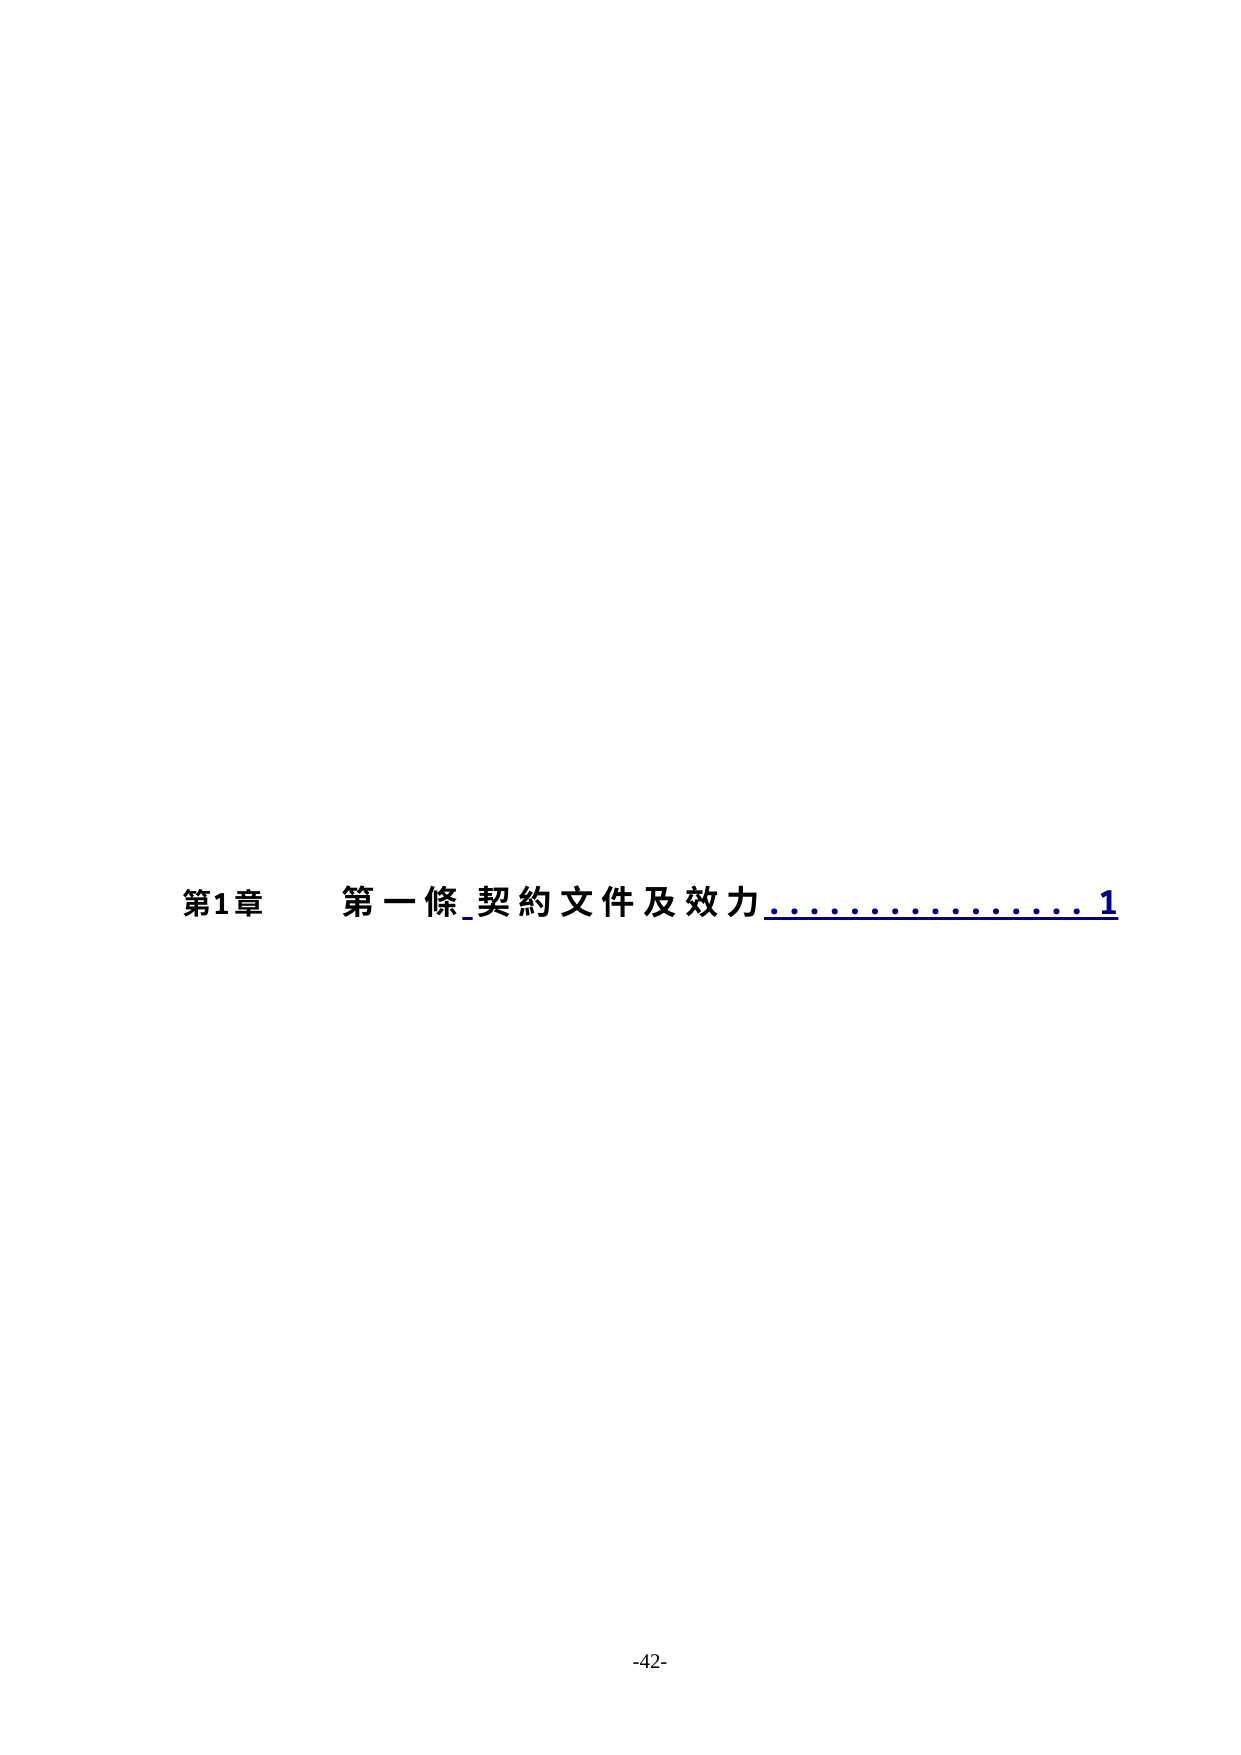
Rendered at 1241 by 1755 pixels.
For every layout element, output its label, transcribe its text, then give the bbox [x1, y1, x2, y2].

subtitle 第一條 契約文件及效力 1 [181, 859, 1118, 921]
